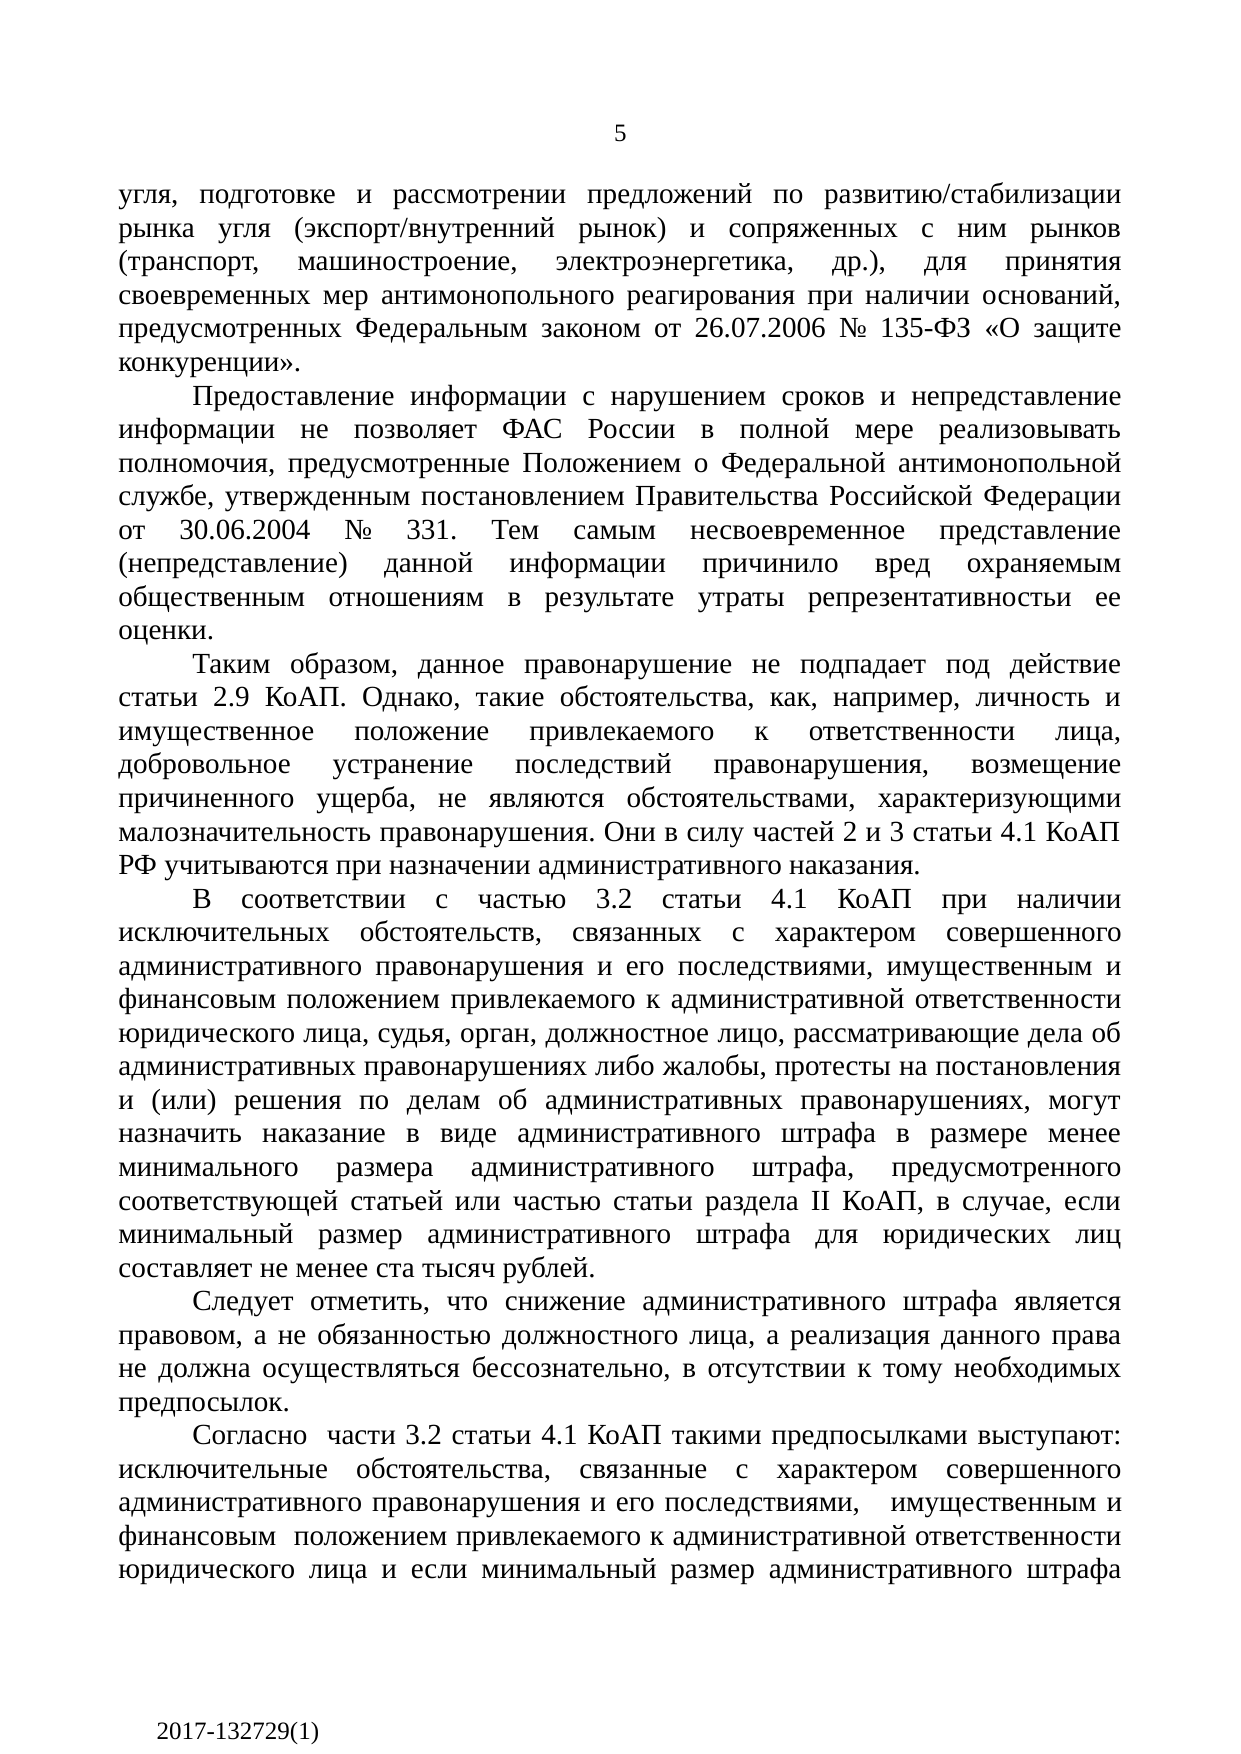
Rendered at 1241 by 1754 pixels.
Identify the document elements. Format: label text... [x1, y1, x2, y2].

text Следует отметить, что снижение административного штрафа является правовом, а не обязанностью должностного лица, а реализация данного права не должна осуществляться бессознательно, в отсутствии к тому необходимых предпосылок. [118, 1283, 1122, 1417]
text Таким образом, данное правонарушение не подпадает под действие статьи 2.9 КоАП. Однако, такие обстоятельства, как, например, личность и имущественное положение привлекаемого к ответственности лица, добровольное устранение последствий правонарушения, возмещение причиненного ущерба, не являются обстоятельствами, характеризующими малозначительность правонарушения. Они в силу частей 2 и 3 статьи 4.1 КоАП РФ учитываются при назначении административного наказания. [118, 646, 1122, 881]
text Согласно части 3.2 статьи 4.1 КоАП такими предпосылками выступают: исключительные обстоятельства, связанные с характером совершенного административного правонарушения и его последствиями, имущественным и финансовым положением привлекаемого к административной ответственности юридического лица и если минимальный размер административного штрафа [118, 1417, 1122, 1585]
text В соответствии с частью 3.2 статьи 4.1 КоАП при наличии исключительных обстоятельств, связанных с характером совершенного административного правонарушения и его последствиями, имущественным и финансовым положением привлекаемого к административной ответственности юридического лица, судья, орган, должностное лицо, рассматривающие дела об административных правонарушениях либо жалобы, протесты на постановления и (или) решения по делам об административных правонарушениях, могут назначить наказание в виде административного штрафа в размере менее минимального размера административного штрафа, предусмотренного соответствующей статьей или частью статьи раздела II КоАП, в случае, если минимальный размер административного штрафа для юридических лиц составляет не менее ста тысяч рублей. [118, 881, 1122, 1283]
text Предоставление информации с нарушением сроков и непредставление информации не позволяет ФАС России в полной мере реализовывать полномочия, предусмотренные Положением о Федеральной антимонопольной службе, утвержденным постановлением Правительства Российской Федерации от 30.06.2004 № 331. Тем самым несвоевременное представление (непредставление) данной информации причинило вред охраняемым общественным отношениям в результате утраты репрезентативностьи ее оценки. [118, 378, 1122, 646]
text угля, подготовке и рассмотрении предложений по развитию/стабилизации рынка угля (экспорт/внутренний рынок) и сопряженных с ним рынков (транспорт, машиностроение, электроэнергетика, др.), для принятия своевременных мер антимонопольного реагирования при наличии оснований, предусмотренных Федеральным законом от 26.07.2006 № 135-ФЗ «О защите конкуренции». [118, 176, 1122, 378]
